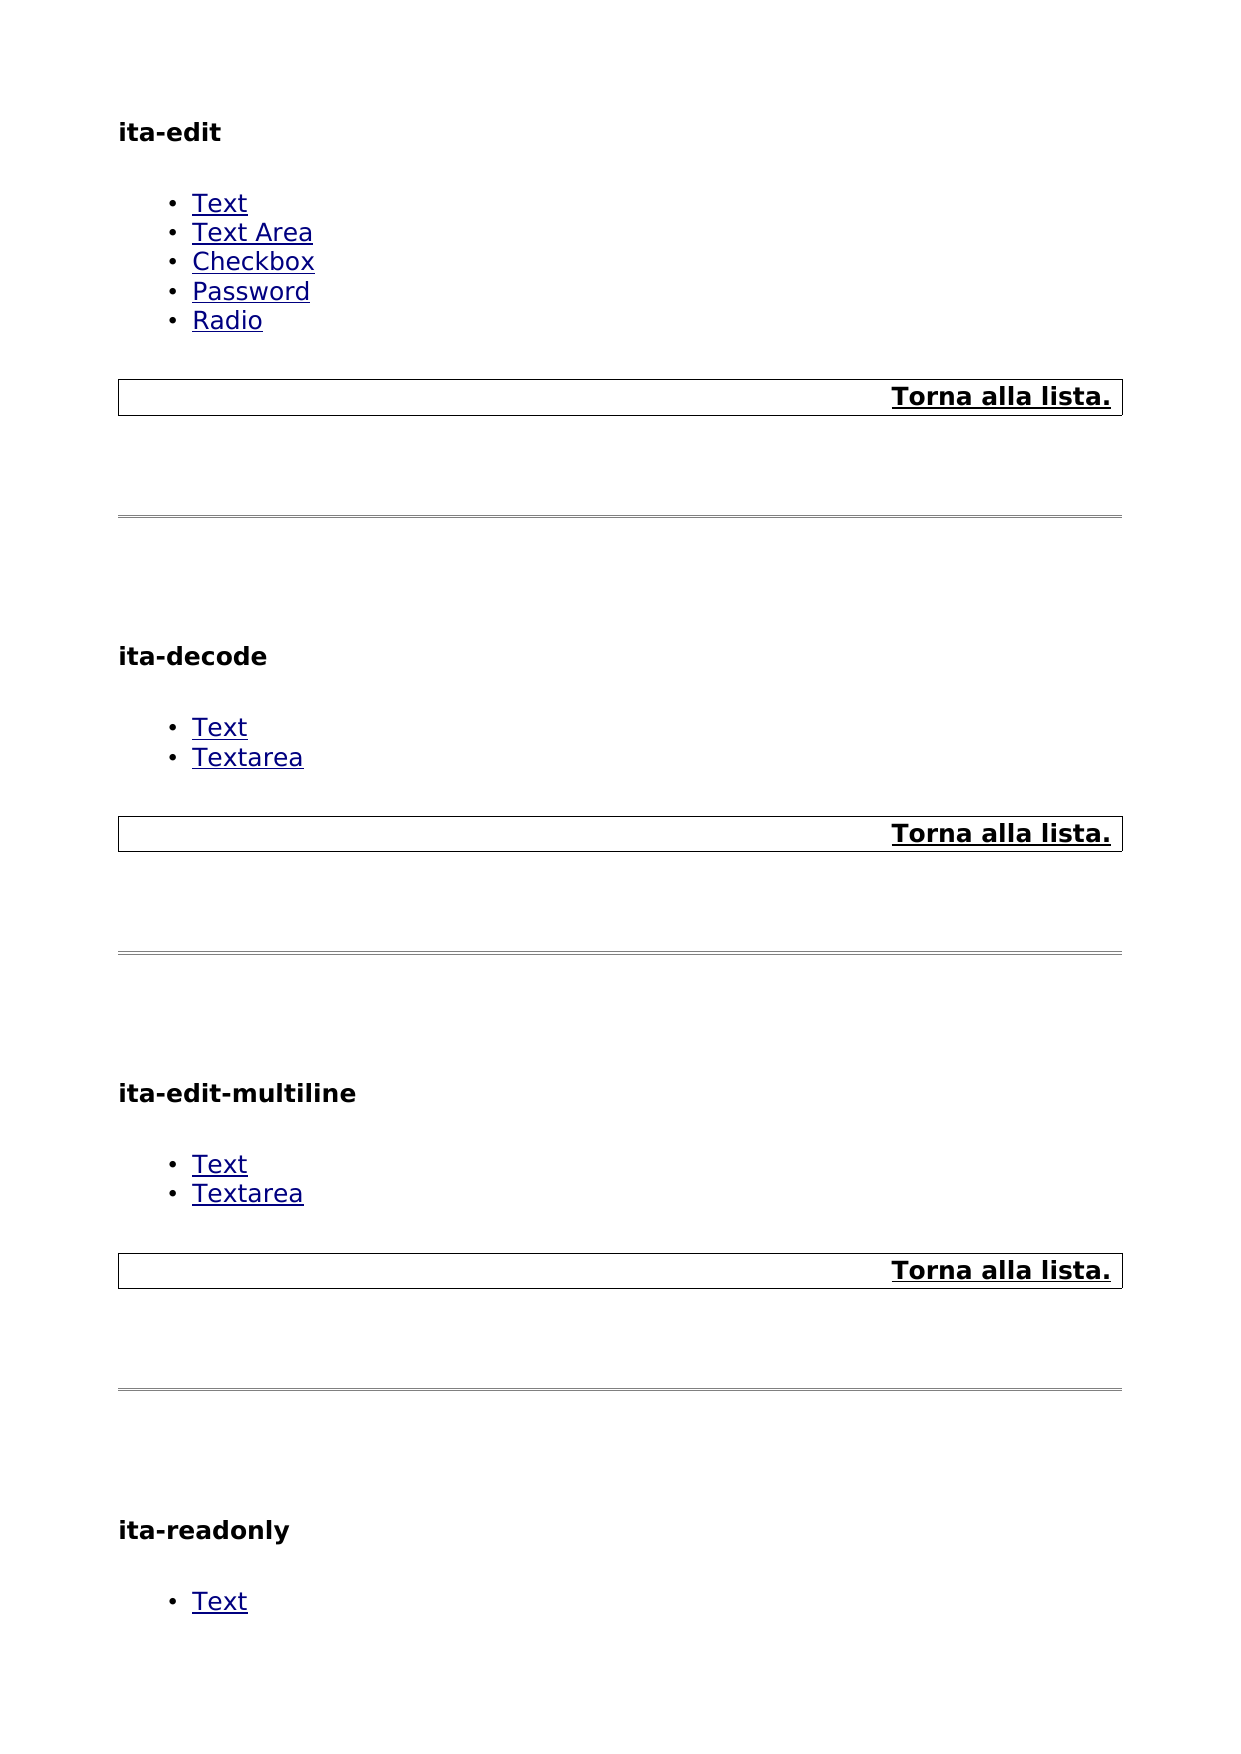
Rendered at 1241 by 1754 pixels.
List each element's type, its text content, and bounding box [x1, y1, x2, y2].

list Text Area [177, 218, 1122, 248]
subtitle ita-readonly [118, 1516, 1122, 1545]
table_header Torna alla lista. [119, 1254, 1122, 1288]
list Text [177, 713, 1122, 743]
table_header Torna alla lista. [119, 380, 1122, 414]
subtitle ita-edit-multiline [118, 1079, 1122, 1108]
list Textarea [177, 743, 1122, 772]
subtitle ita-edit [118, 118, 1122, 147]
list Checkbox [177, 248, 1122, 277]
list Text [177, 189, 1122, 218]
table_header Torna alla lista. [119, 817, 1122, 851]
list Radio [177, 306, 1122, 335]
list Text [177, 1587, 1122, 1616]
list Text [177, 1150, 1122, 1179]
list Password [177, 277, 1122, 306]
list Textarea [177, 1179, 1122, 1209]
subtitle ita-decode [118, 642, 1122, 672]
